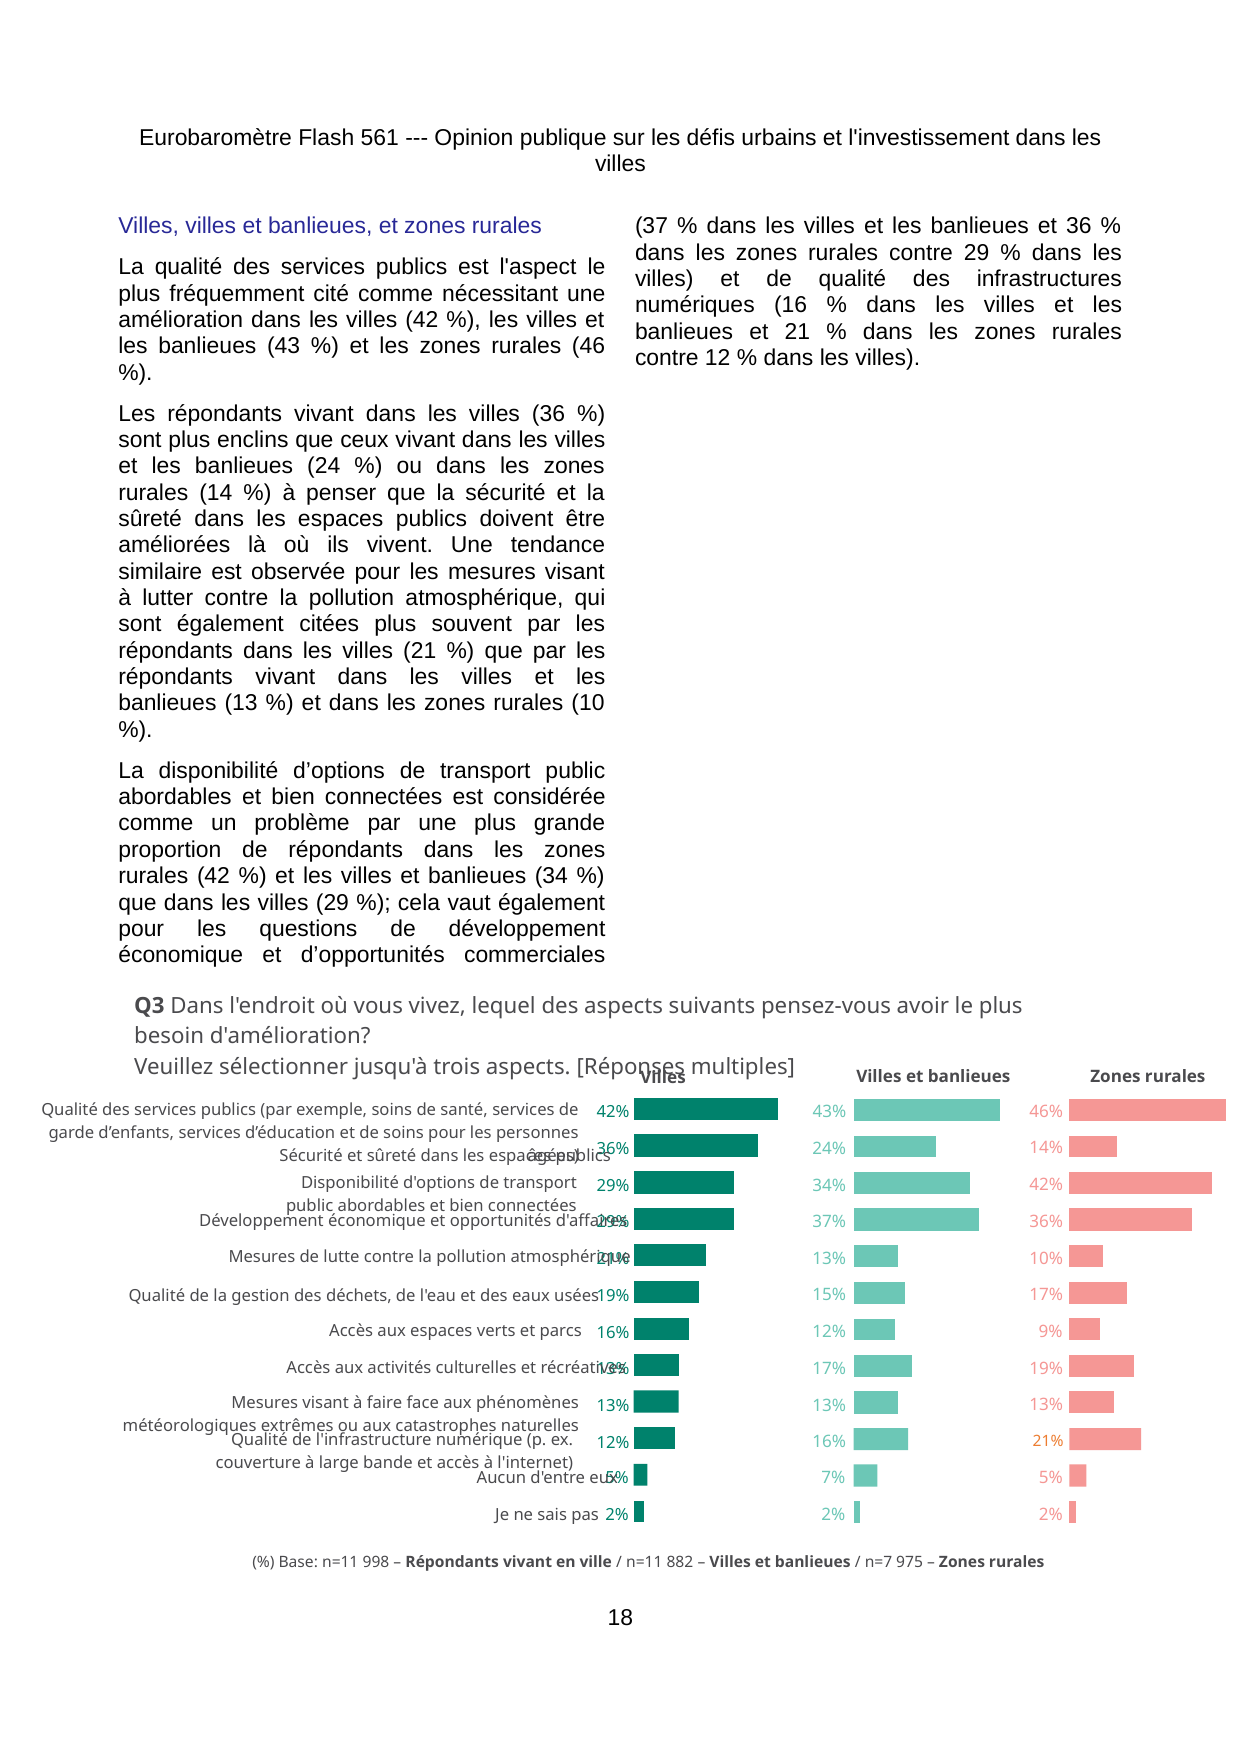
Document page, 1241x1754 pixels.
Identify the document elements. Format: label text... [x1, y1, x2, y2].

text Les répondants vivant dans les villes (36 %) sont plus enclins que ceux vivant dans les villes et les banlieues (24 %) ou dans les zones rurales (14 %) à penser que la sécurité et la sûreté dans les espaces publics doivent être améliorées là où ils vivent. Une tendance similaire est observée pour les mesures visant à lutter contre la pollution atmosphérique, qui sont également citées plus souvent par les répondants dans les villes (21 %) que par les répondants vivant dans les villes et les banlieues (13 %) et dans les zones rurales (10 %). [118, 399, 605, 742]
text La disponibilité d’options de transport public abordables et bien connectées est considérée comme un problème par une plus grande proportion de répondants dans les zones rurales (42 %) et les villes et banlieues (34 %) que dans les villes (29 %); cela vaut également pour les questions de développement économique et d’opportunités commerciales [118, 757, 605, 967]
text Villes, villes et banlieues, et zones rurales [118, 212, 605, 238]
text La qualité des services publics est l'aspect le plus fréquemment cité comme nécessitant une amélioration dans les villes (42 %), les villes et les banlieues (43 %) et les zones rurales (46 %). [118, 253, 605, 385]
text (37 % dans les villes et les banlieues et 36 % dans les zones rurales contre 29 % dans les villes) et de qualité des infrastructures numériques (16 % dans les villes et les banlieues et 21 % dans les zones rurales contre 12 % dans les villes). [635, 212, 1122, 370]
